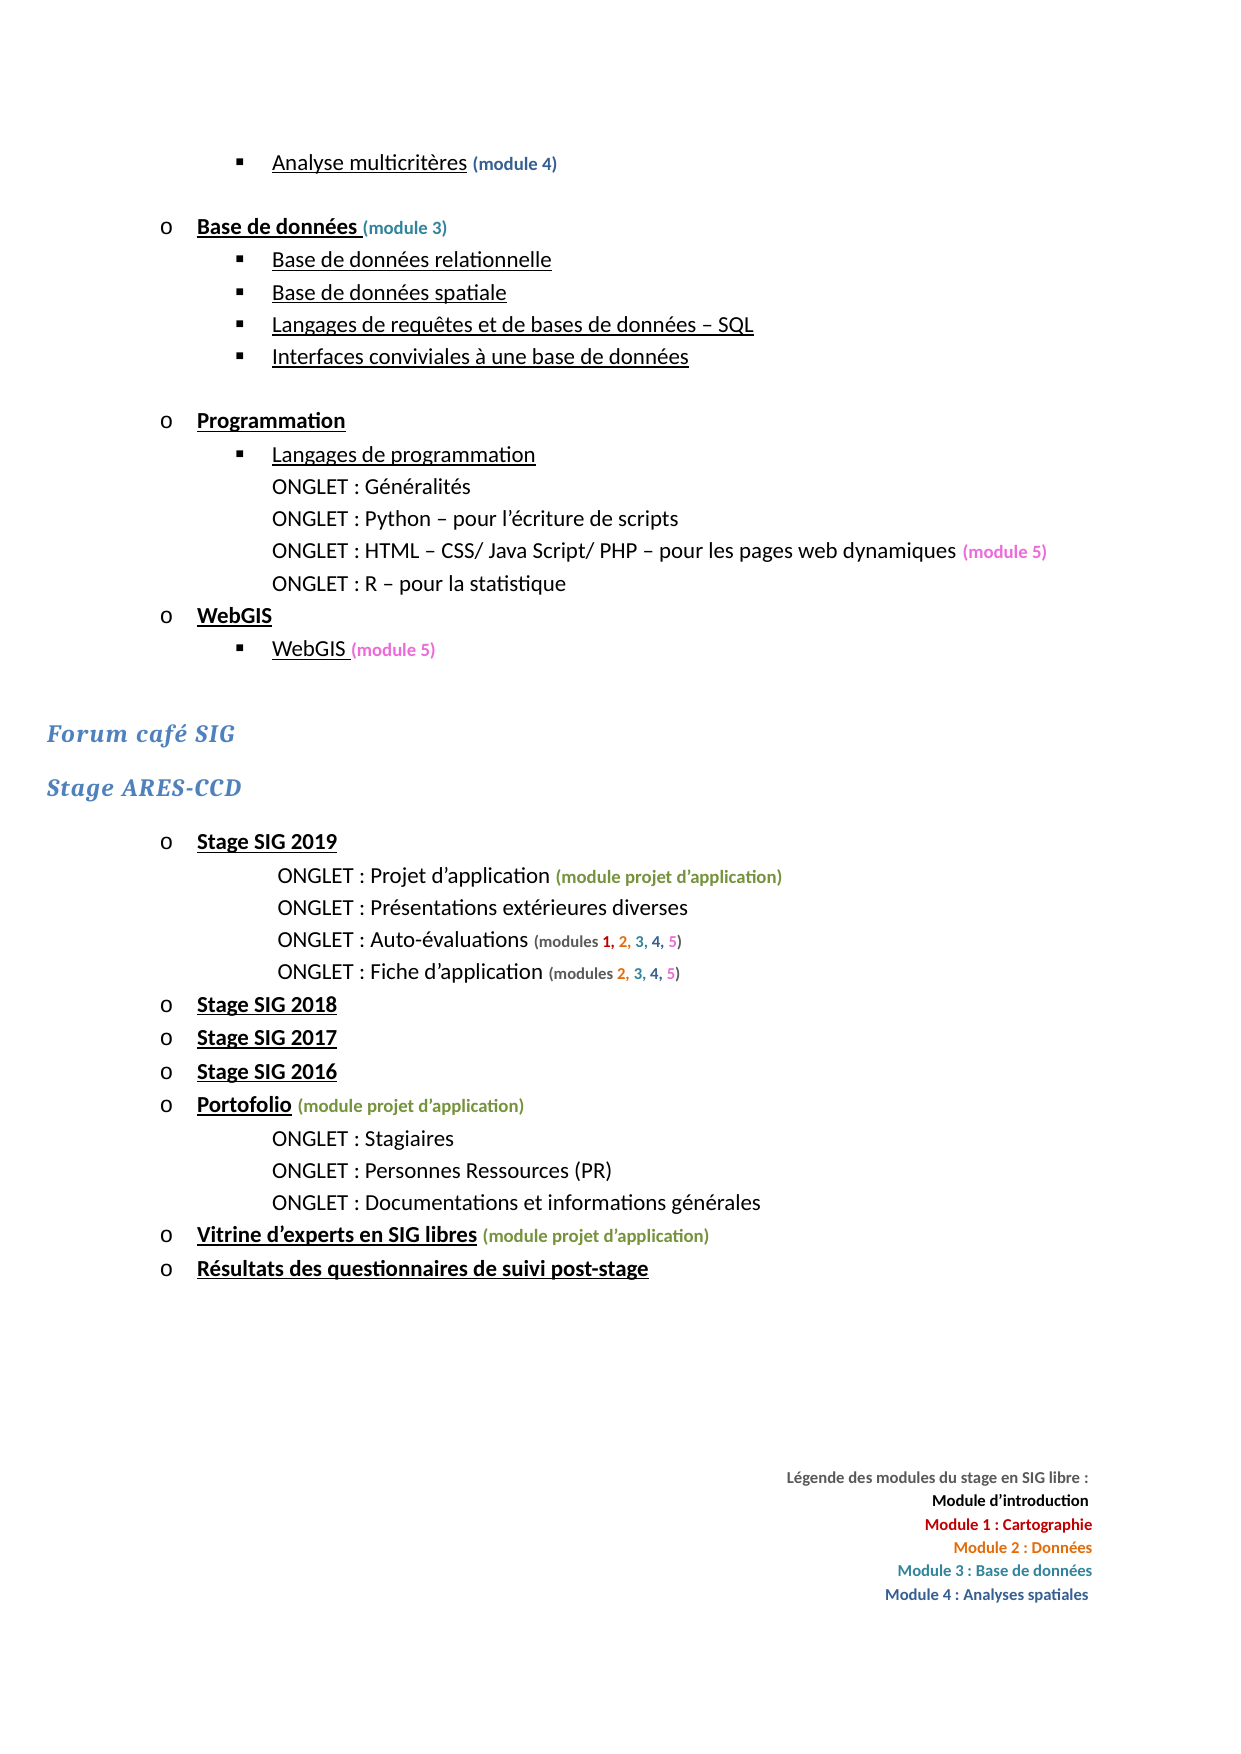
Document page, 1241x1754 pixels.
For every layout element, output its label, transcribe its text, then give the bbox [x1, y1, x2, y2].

list Stage SIG 2018 [159, 990, 1092, 1019]
list WebGIS (module 5) [234, 634, 1092, 662]
text Module 3 : Base de données [47, 1561, 1092, 1581]
subtitle Stage ARES-CCD [47, 773, 1092, 802]
list Base de données spatiale [234, 278, 1092, 306]
list Vitrine d’experts en SIG libres (module projet d’application) [159, 1220, 1092, 1249]
list ONGLET : HTML – CSS/ Java Script/ PHP – pour les pages web dynamiques (module 5) [272, 537, 1092, 564]
list Interfaces conviviales à une base de données [234, 342, 1092, 370]
list Portofolio (module projet d’application) [159, 1090, 1092, 1119]
text Module 4 : Analyses spatiales [47, 1584, 1092, 1604]
list Langages de programmation [234, 440, 1092, 468]
text Module 2 : Données [47, 1537, 1092, 1558]
list Base de données relationnelle [234, 246, 1092, 273]
list ONGLET : Personnes Ressources (PR) [234, 1156, 1092, 1184]
list ONGLET : Projet d’application (module projet d’application) [277, 861, 1092, 889]
text Module d’introduction [47, 1491, 1092, 1511]
list ONGLET : R – pour la statistique [272, 569, 1092, 597]
list ONGLET : Fiche d’application (modules 2, 3, 4, 5) [277, 957, 1092, 986]
list WebGIS [159, 601, 1092, 630]
list Stage SIG 2017 [159, 1023, 1092, 1052]
list ONGLET : Auto-évaluations (modules 1, 2, 3, 4, 5) [277, 925, 1092, 953]
list Stage SIG 2016 [159, 1057, 1092, 1086]
list ONGLET : Présentations extérieures diverses [277, 893, 1092, 921]
list Programmation [159, 406, 1092, 436]
list Base de données (module 3) [159, 212, 1092, 241]
list ONGLET : Généralités [272, 472, 1092, 500]
text Module 1 : Cartographie [47, 1514, 1092, 1534]
text Légende des modules du stage en SIG libre : [47, 1467, 1092, 1488]
list Analyse multicritères (module 4) [234, 148, 1092, 176]
subtitle Forum café SIG [47, 720, 1092, 748]
list ONGLET : Documentations et informations générales [234, 1188, 1092, 1216]
list Stage SIG 2019 [159, 827, 1092, 857]
list ONGLET : Stagiaires [234, 1124, 1092, 1152]
list ONGLET : Python – pour l’écriture de scripts [272, 504, 1092, 532]
list Résultats des questionnaires de suivi post-stage [159, 1254, 1092, 1283]
list Langages de requêtes et de bases de données – SQL [234, 310, 1092, 338]
